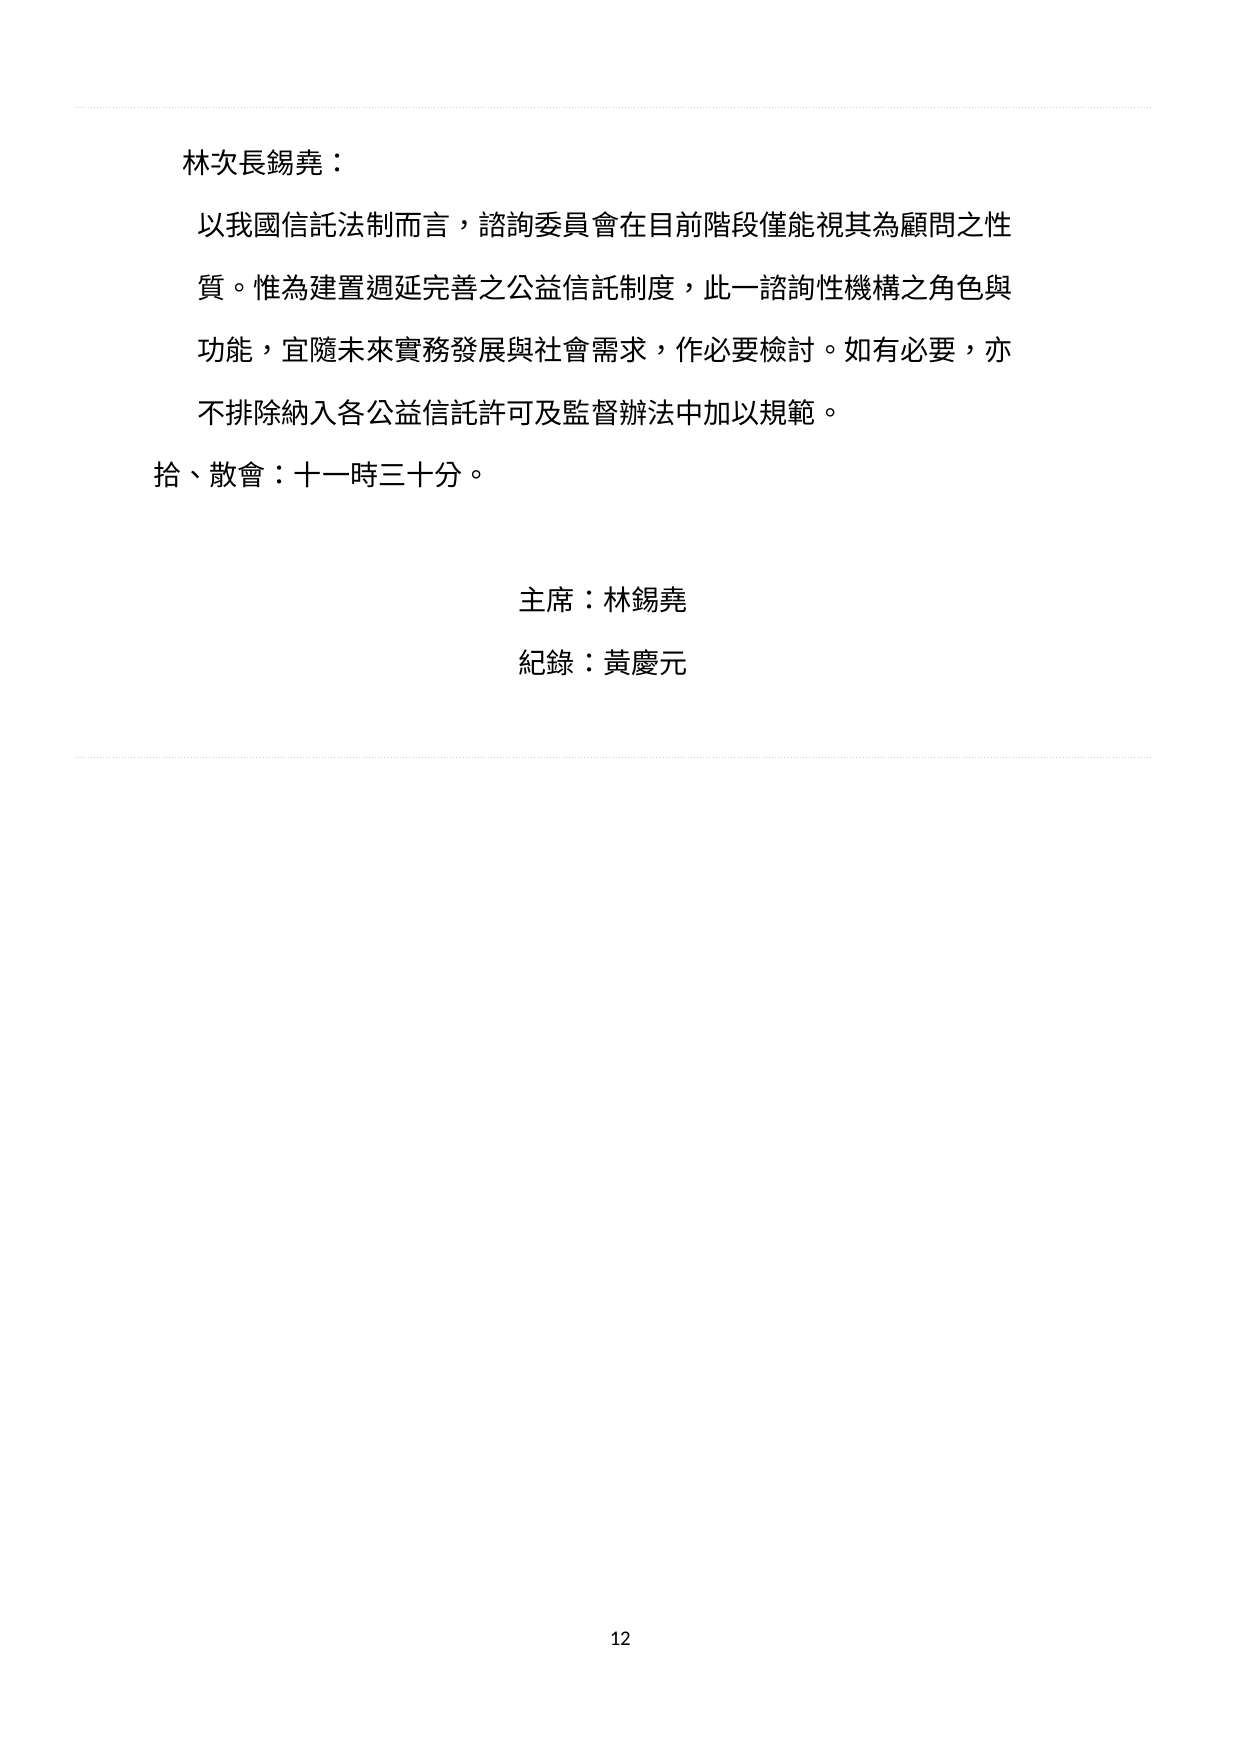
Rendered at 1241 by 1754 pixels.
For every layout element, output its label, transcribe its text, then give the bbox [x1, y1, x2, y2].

table_header 林次長錫堯： 以我國信託法制而言，諮詢委員會在目前階段僅能視其為顧問之性 質。惟為建置週延完善之公益信託制度，此一諮詢性機構之角色與 功能，宜隨未來實務發展與社會需求，作必要檢討。如有必要，亦 不排除納入各公益信託許可及監督辦法中加以規範。 拾、散會：十一時三十分。 主席：林錫堯 紀錄：黃慶元 [75, 107, 1153, 757]
